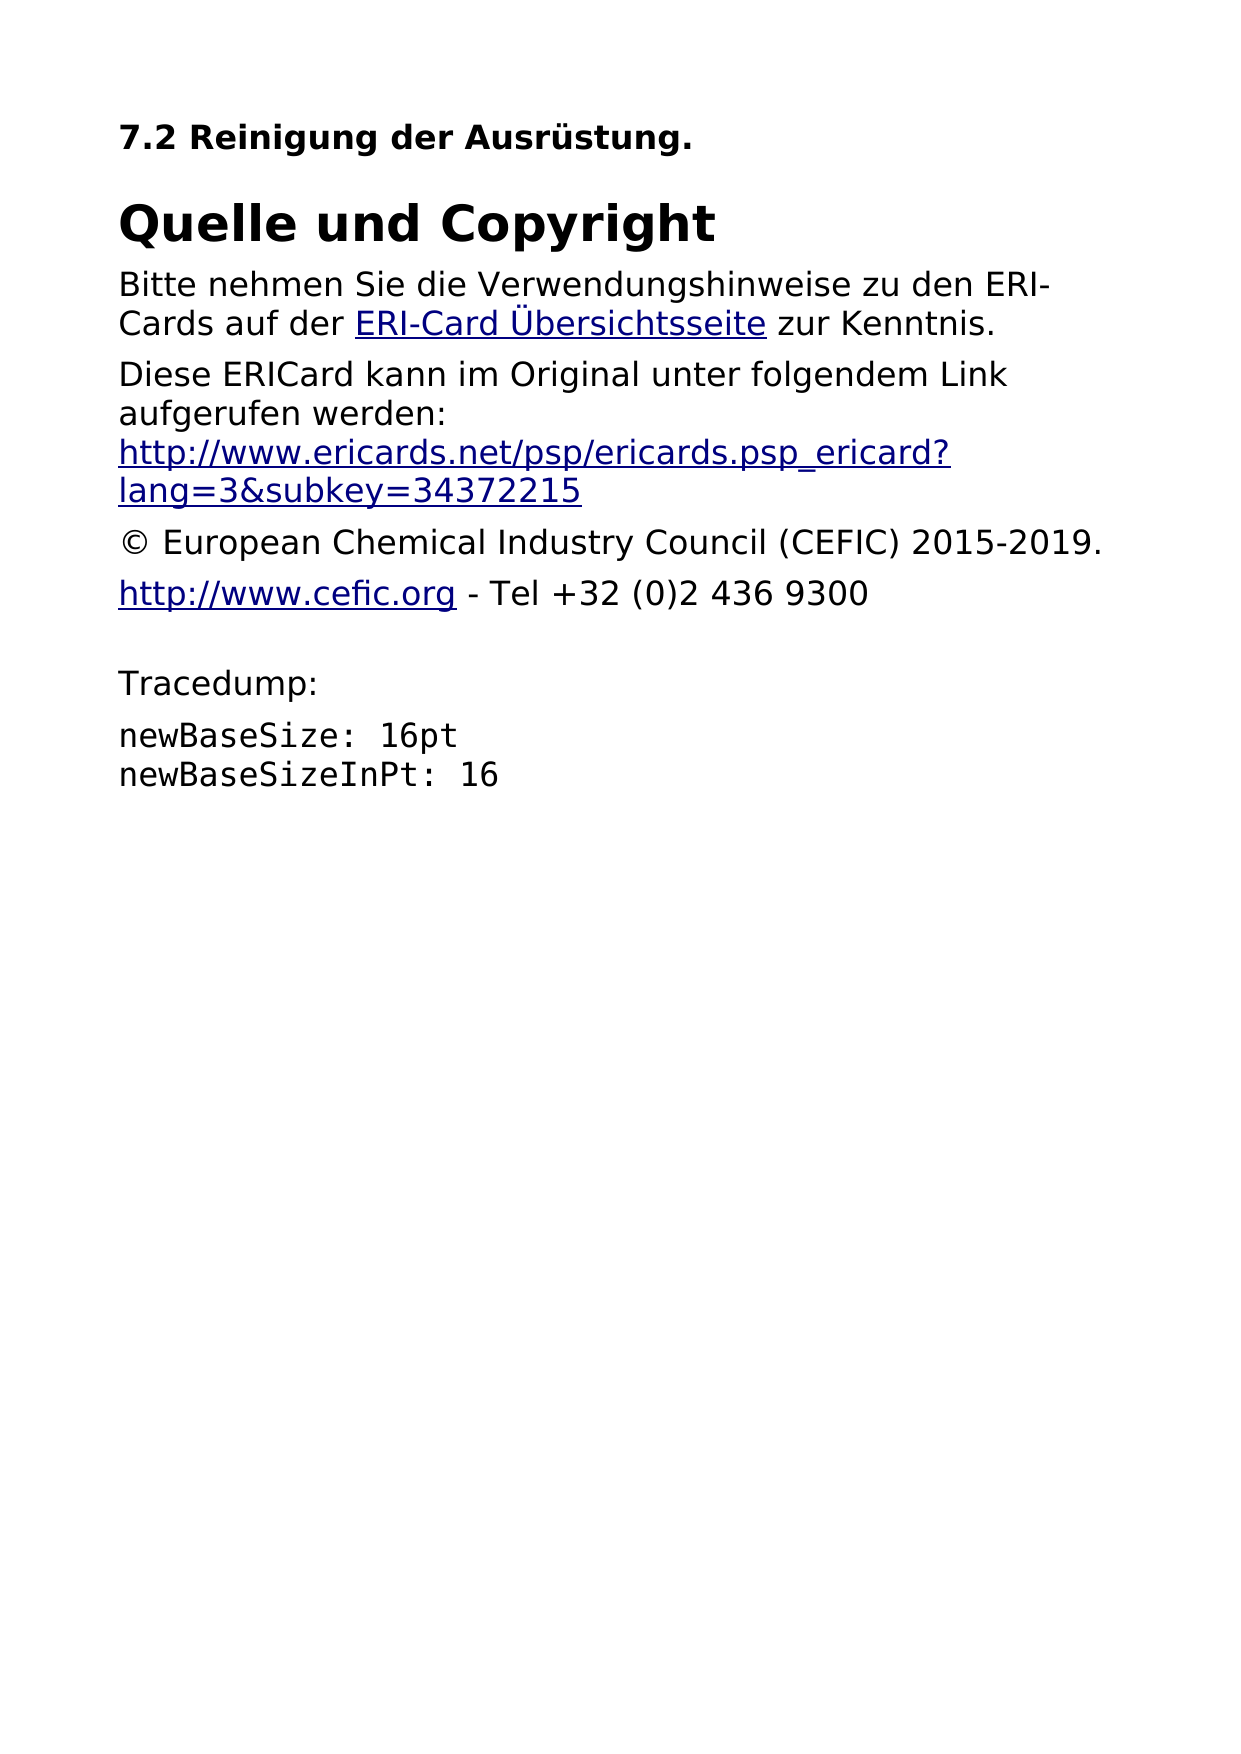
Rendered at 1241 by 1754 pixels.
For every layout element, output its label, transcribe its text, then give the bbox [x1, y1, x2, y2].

text http://www.cefic.org - Tel +32 (0)2 436 9300 [118, 575, 1122, 613]
text Bitte nehmen Sie die Verwendungshinweise zu den ERI-Cards auf der ERI-Card Übersichtsseite zur Kenntnis. [118, 265, 1122, 343]
subtitle Quelle und Copyright [118, 194, 1122, 253]
subtitle 7.2 Reinigung der Ausrüstung. [118, 118, 1122, 157]
text newBaseSize: 16pt newBaseSizeInPt: 16 [118, 716, 1122, 794]
text Tracedump: [118, 626, 1122, 704]
text Diese ERICard kann im Original unter folgendem Link aufgerufen werden: http://www.ericards.net/psp/ericards.psp_ericard?lang=3&subkey=34372215 [118, 355, 1122, 511]
text © European Chemical Industry Council (CEFIC) 2015-2019. [118, 523, 1122, 562]
